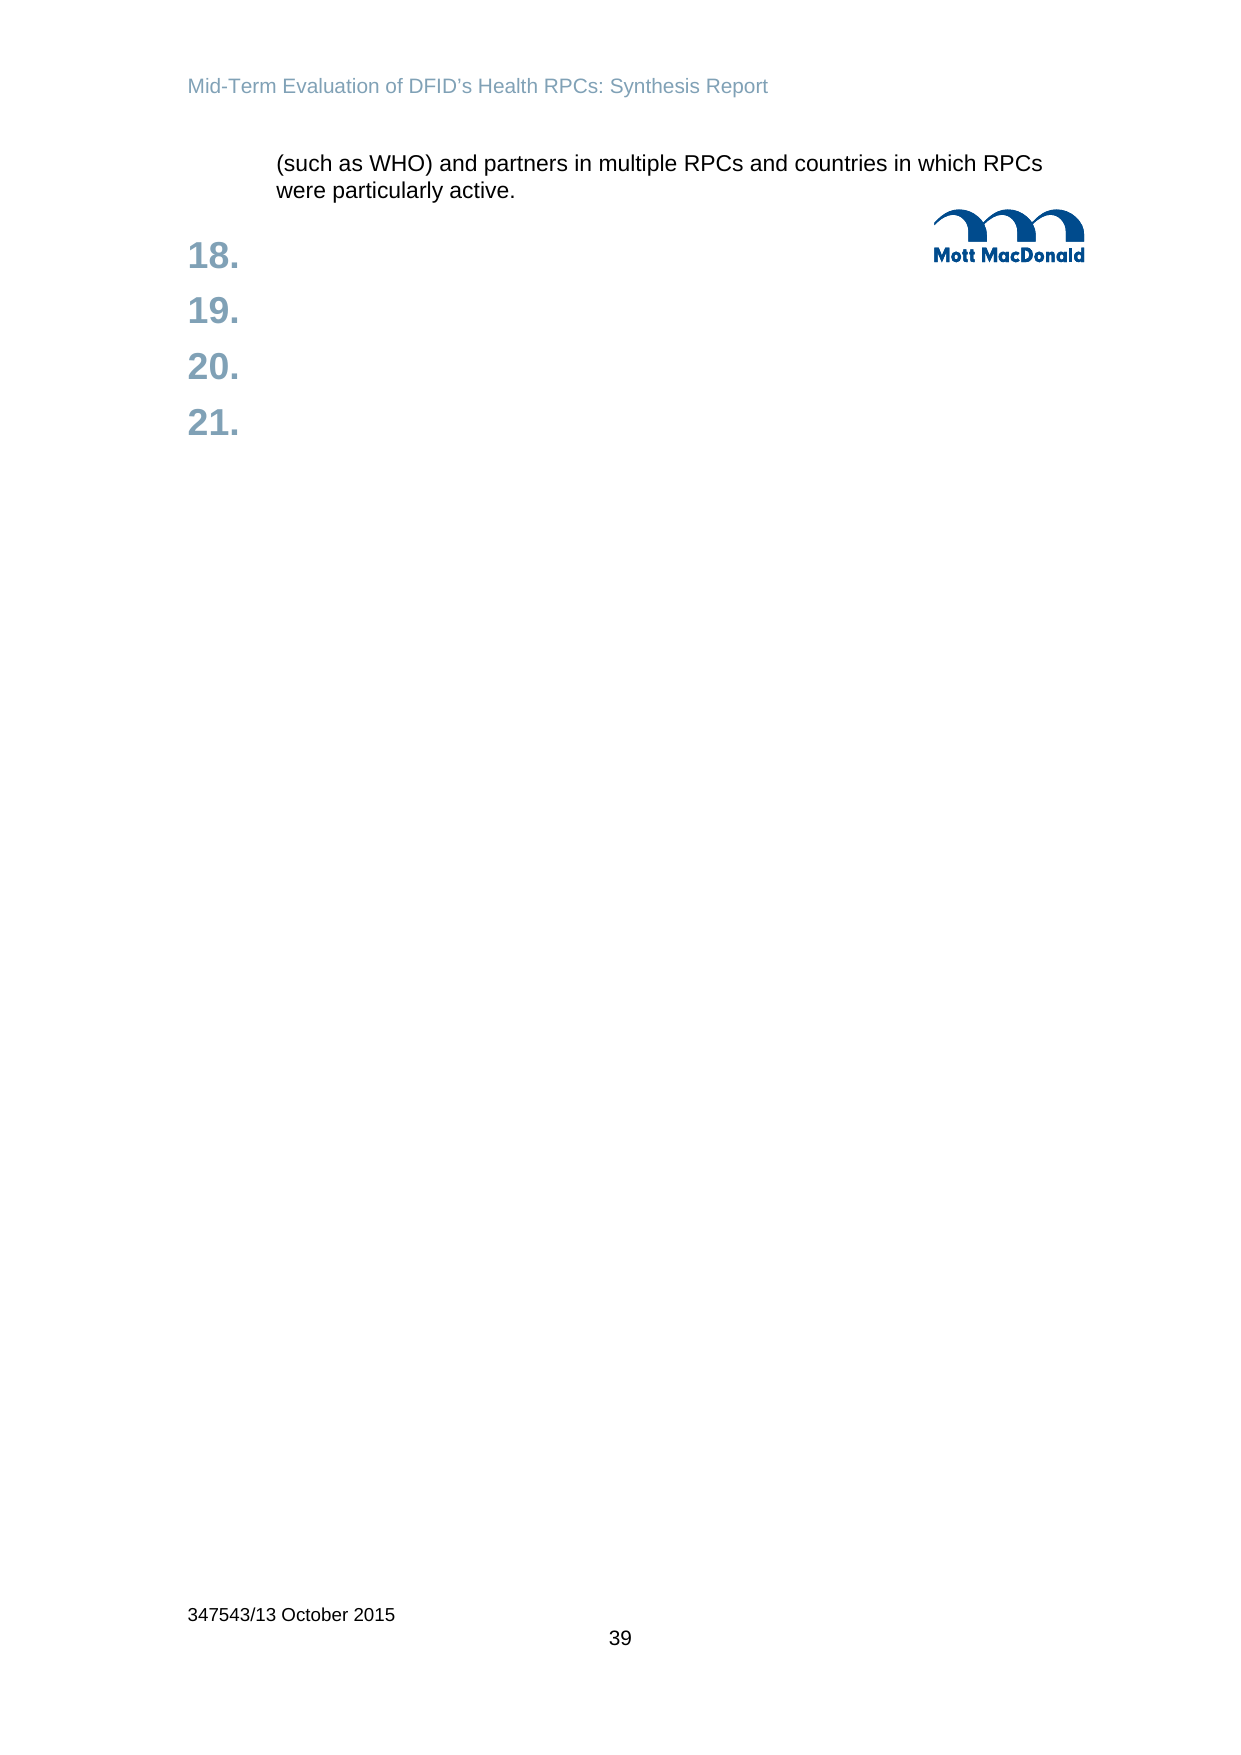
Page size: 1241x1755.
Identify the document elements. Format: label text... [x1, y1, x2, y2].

text (such as WHO) and partners in multiple RPCs and countries in which RPCs were particularly active. [232, 150, 1053, 204]
